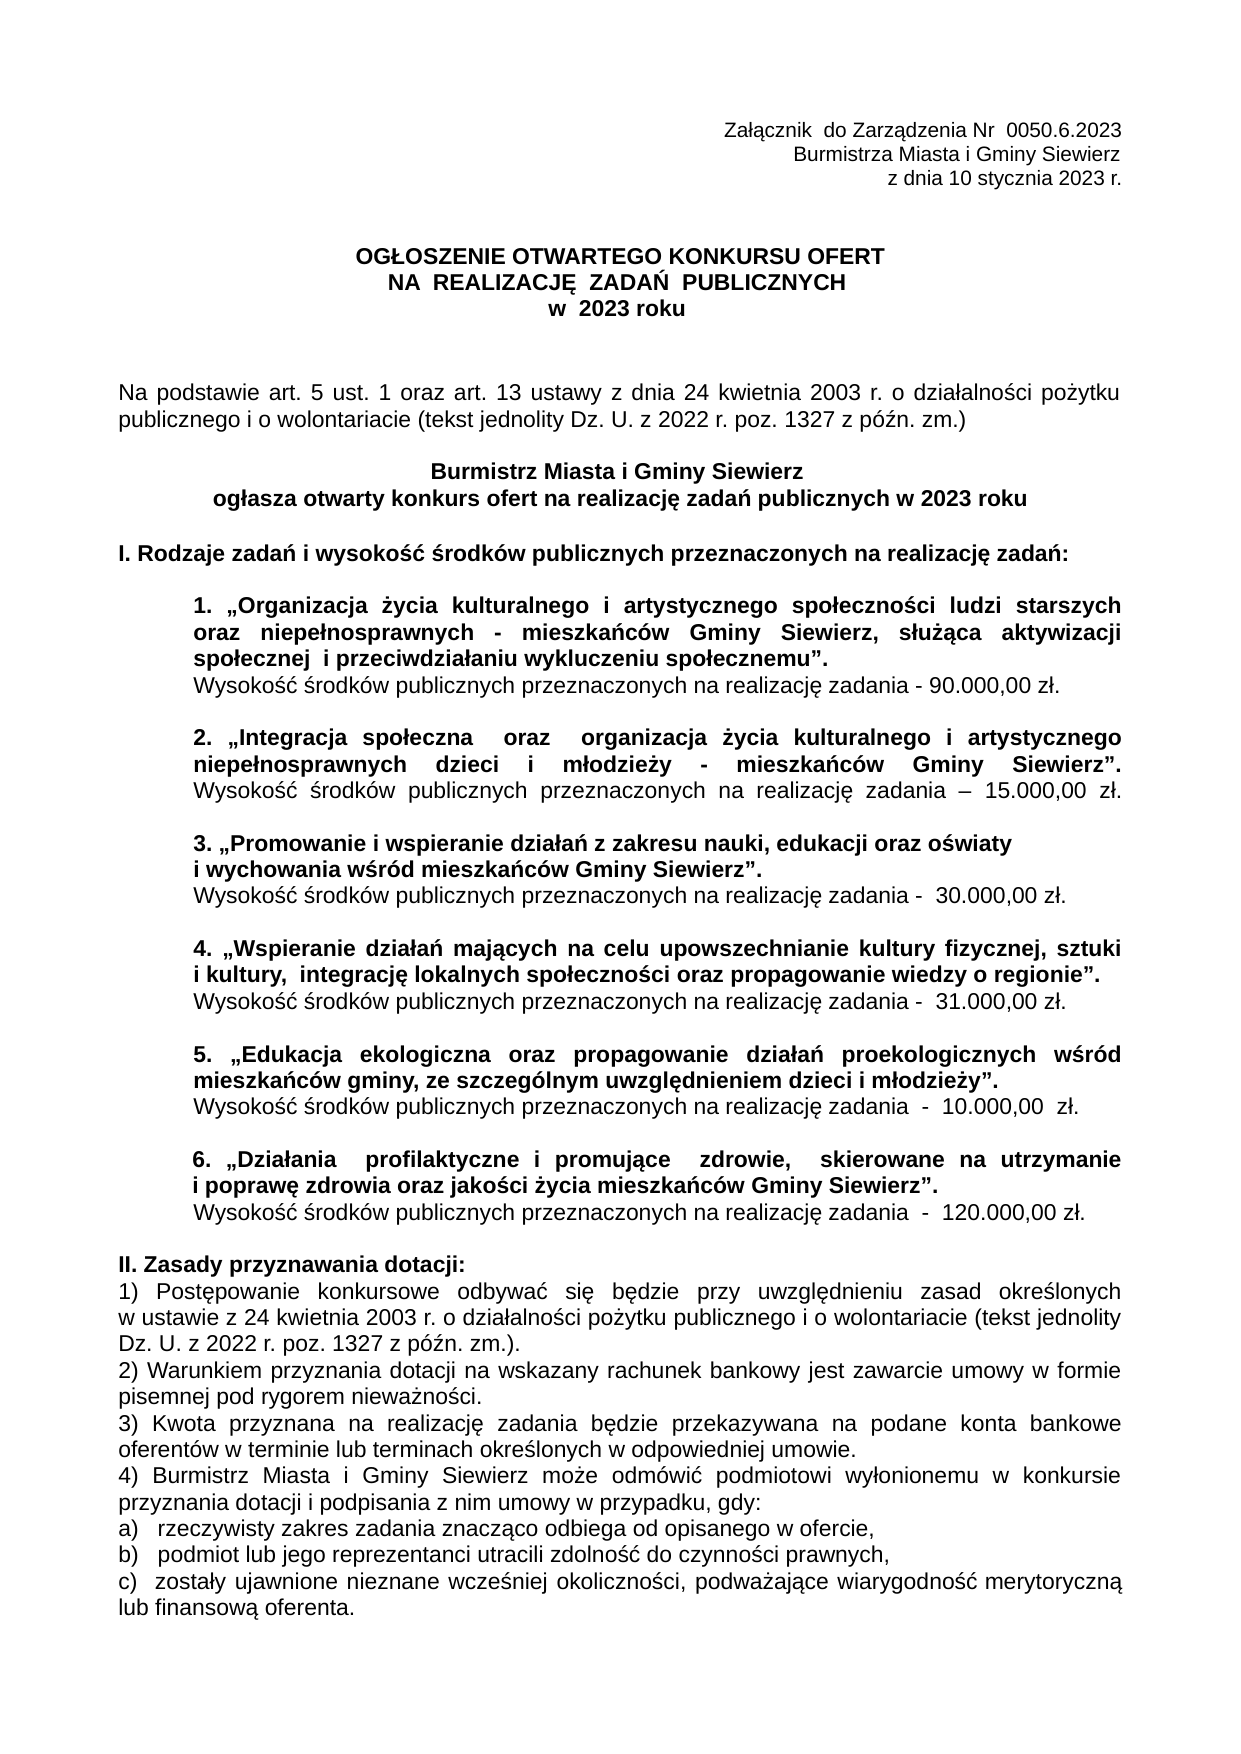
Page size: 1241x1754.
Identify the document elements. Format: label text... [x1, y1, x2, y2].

text z dnia 10 stycznia 2023 r. [118, 166, 1122, 190]
text OGŁOSZENIE OTWARTEGO KONKURSU OFERT NA REALIZACJĘ ZADAŃ PUBLICZNYCH [118, 243, 1122, 295]
list 3) Kwota przyznana na realizację zadania będzie przekazywana na podane konta bankowe oferentów w terminie lub terminach określonych w odpowiedniej umowie. [118, 1409, 1122, 1462]
list 1. „Organizacja życia kulturalnego i artystycznego społeczności ludzi starszych oraz niepełnosprawnych - mieszkańców Gminy Siewierz, służąca aktywizacji społecznej i przeciwdziałaniu wykluczeniu społecznemu”. [156, 592, 1122, 672]
list Wysokość środków publicznych przeznaczonych na realizację zadania - 10.000,00 zł. [156, 1093, 1122, 1119]
list 4. „Wspieranie działań mających na celu upowszechnianie kultury fizycznej, sztuki i kultury, integrację lokalnych społeczności oraz propagowanie wiedzy o regionie”. [156, 935, 1122, 988]
text Na podstawie art. 5 ust. 1 oraz art. 13 ustawy z dnia 24 kwietnia 2003 r. o działalności pożytku publicznego i o wolontariacie (tekst jednolity Dz. U. z 2022 r. poz. 1327 z późn. zm.) [118, 379, 1122, 432]
text I. Rodzaje zadań i wysokość środków publicznych przeznaczonych na realizację zadań: [118, 540, 1122, 566]
list 1) Postępowanie konkursowe odbywać się będzie przy uwzględnieniu zasad określonych w ustawie z 24 kwietnia 2003 r. o działalności pożytku publicznego i o wolontariacie (tekst jednolity Dz. U. z 2022 r. poz. 1327 z późn. zm.). [118, 1278, 1122, 1357]
text Załącznik do Zarządzenia Nr 0050.6.2023 Burmistrza Miasta i Gminy Siewierz [118, 118, 1122, 166]
text w 2023 roku [118, 295, 1122, 322]
list 2. „Integracja społeczna oraz organizacja życia kulturalnego i artystycznego niepełnosprawnych dzieci i młodzieży - mieszkańców Gminy Siewierz”. Wysokość środków publicznych przeznaczonych na realizację zadania – 15.000,00 zł. [156, 724, 1122, 830]
list c) zostały ujawnione nieznane wcześniej okoliczności, podważające wiarygodność merytoryczną lub finansową oferenta. [118, 1568, 1122, 1620]
list 5. „Edukacja ekologiczna oraz propagowanie działań proekologicznych wśród mieszkańców gminy, ze szczególnym uwzględnieniem dzieci i młodzieży”. [156, 1041, 1122, 1093]
list Wysokość środków publicznych przeznaczonych na realizację zadania - 120.000,00 zł. [156, 1199, 1122, 1225]
text 6. „Działania profilaktyczne i promujące zdrowie, skierowane na utrzymanie i poprawę zdrowia oraz jakości życia mieszkańców Gminy Siewierz”. [118, 1146, 1122, 1199]
list 3. „Promowanie i wspieranie działań z zakresu nauki, edukacji oraz oświaty i wychowania wśród mieszkańców Gminy Siewierz”. Wysokość środków publicznych przeznaczonych na realizację zadania - 30.000,00 zł. [156, 830, 1122, 909]
list 2) Warunkiem przyznania dotacji na wskazany rachunek bankowy jest zawarcie umowy w formie pisemnej pod rygorem nieważności. [118, 1357, 1122, 1409]
list a) rzeczywisty zakres zadania znacząco odbiega od opisanego w ofercie, b) podmiot lub jego reprezentanci utracili zdolność do czynności prawnych, [118, 1515, 1122, 1568]
text Burmistrz Miasta i Gminy Siewierz ogłasza otwarty konkurs ofert na realizację zadań publicznych w 2023 roku [118, 458, 1122, 511]
list Wysokość środków publicznych przeznaczonych na realizację zadania - 90.000,00 zł. [156, 672, 1122, 698]
list 4) Burmistrz Miasta i Gminy Siewierz może odmówić podmiotowi wyłonionemu w konkursie przyznania dotacji i podpisania z nim umowy w przypadku, gdy: [118, 1462, 1122, 1515]
list Wysokość środków publicznych przeznaczonych na realizację zadania - 31.000,00 zł. [156, 988, 1122, 1014]
text II. Zasady przyznawania dotacji: [118, 1251, 1122, 1278]
